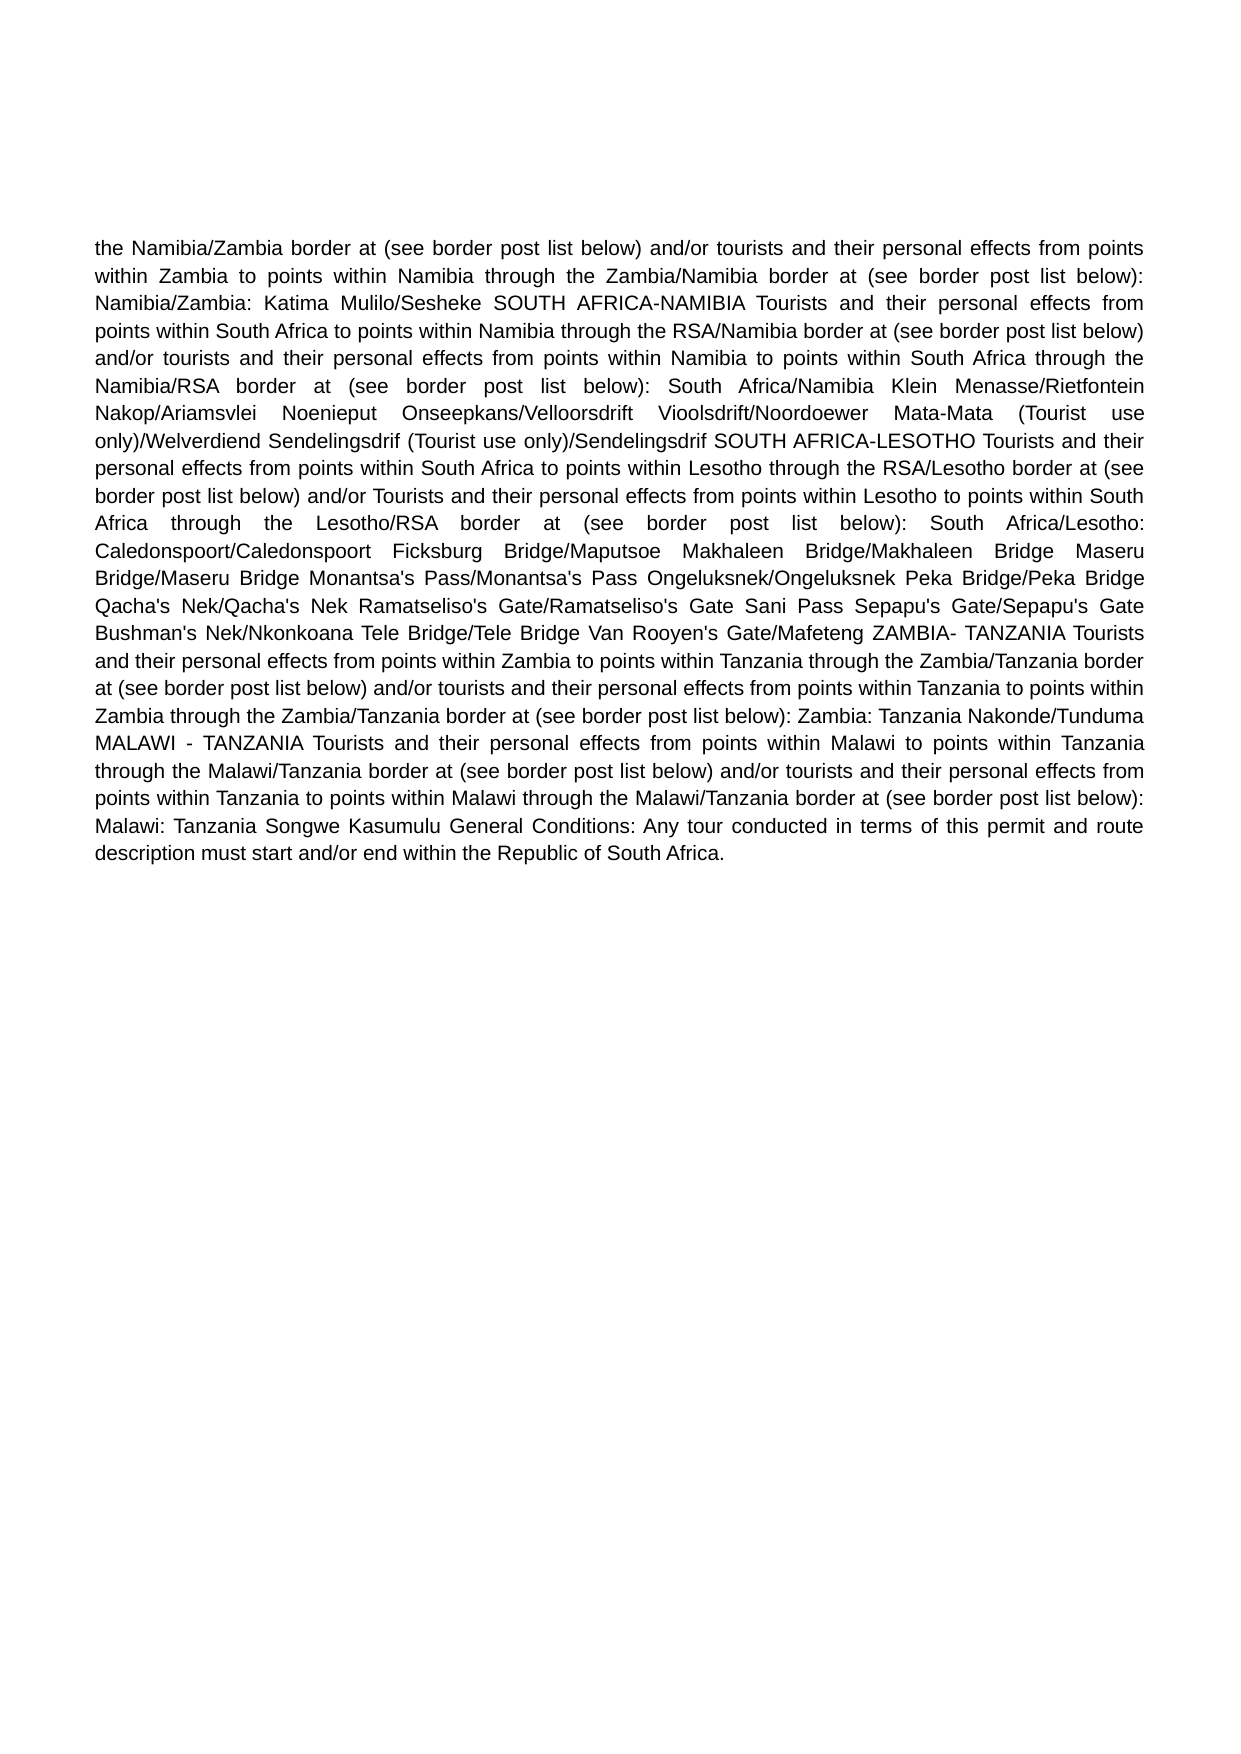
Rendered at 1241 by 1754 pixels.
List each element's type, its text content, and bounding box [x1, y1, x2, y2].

text the Namibia/Zambia border at (see border post list below) and/or tourists and their personal effects from points within Zambia to points within Namibia through the Zambia/Namibia border at (see border post list below): Namibia/Zambia: Katima Mulilo/Sesheke SOUTH AFRICA-NAMIBIA Tourists and their personal effects from points within South Africa to points within Namibia through the RSA/Namibia border at (see border post list below) and/or tourists and their personal effects from points within Namibia to points within South Africa through the Namibia/RSA border at (see border post list below): South Africa/Namibia Klein Menasse/Rietfontein Nakop/Ariamsvlei Noenieput Onseepkans/Velloorsdrift Vioolsdrift/Noordoewer Mata-Mata (Tourist use only)/Welverdiend Sendelingsdrif (Tourist use only)/Sendelingsdrif SOUTH AFRICA-LESOTHO Tourists and their personal effects from points within South Africa to points within Lesotho through the RSA/Lesotho border at (see border post list below) and/or Tourists and their personal effects from points within Lesotho to points within South Africa through the Lesotho/RSA border at (see border post list below): South Africa/Lesotho: Caledonspoort/Caledonspoort Ficksburg Bridge/Maputsoe Makhaleen Bridge/Makhaleen Bridge Maseru Bridge/Maseru Bridge Monantsa's Pass/Monantsa's Pass Ongeluksnek/Ongeluksnek Peka Bridge/Peka Bridge Qacha's Nek/Qacha's Nek Ramatseliso's Gate/Ramatseliso's Gate Sani Pass Sepapu's Gate/Sepapu's Gate Bushman's Nek/Nkonkoana Tele Bridge/Tele Bridge Van Rooyen's Gate/Mafeteng ZAMBIA- TANZANIA Tourists and their personal effects from points within Zambia to points within Tanzania through the Zambia/Tanzania border at (see border post list below) and/or tourists and their personal effects from points within Tanzania to points within Zambia through the Zambia/Tanzania border at (see border post list below): Zambia: Tanzania Nakonde/Tunduma MALAWI - TANZANIA Tourists and their personal effects from points within Malawi to points within Tanzania through the Malawi/Tanzania border at (see border post list below) and/or tourists and their personal effects from points within Tanzania to points within Malawi through the Malawi/Tanzania border at (see border post list below): Malawi: Tanzania Songwe Kasumulu General Conditions: Any tour conducted in terms of this permit and route description must start and/or end within the Republic of South Africa. [94, 236, 1146, 865]
